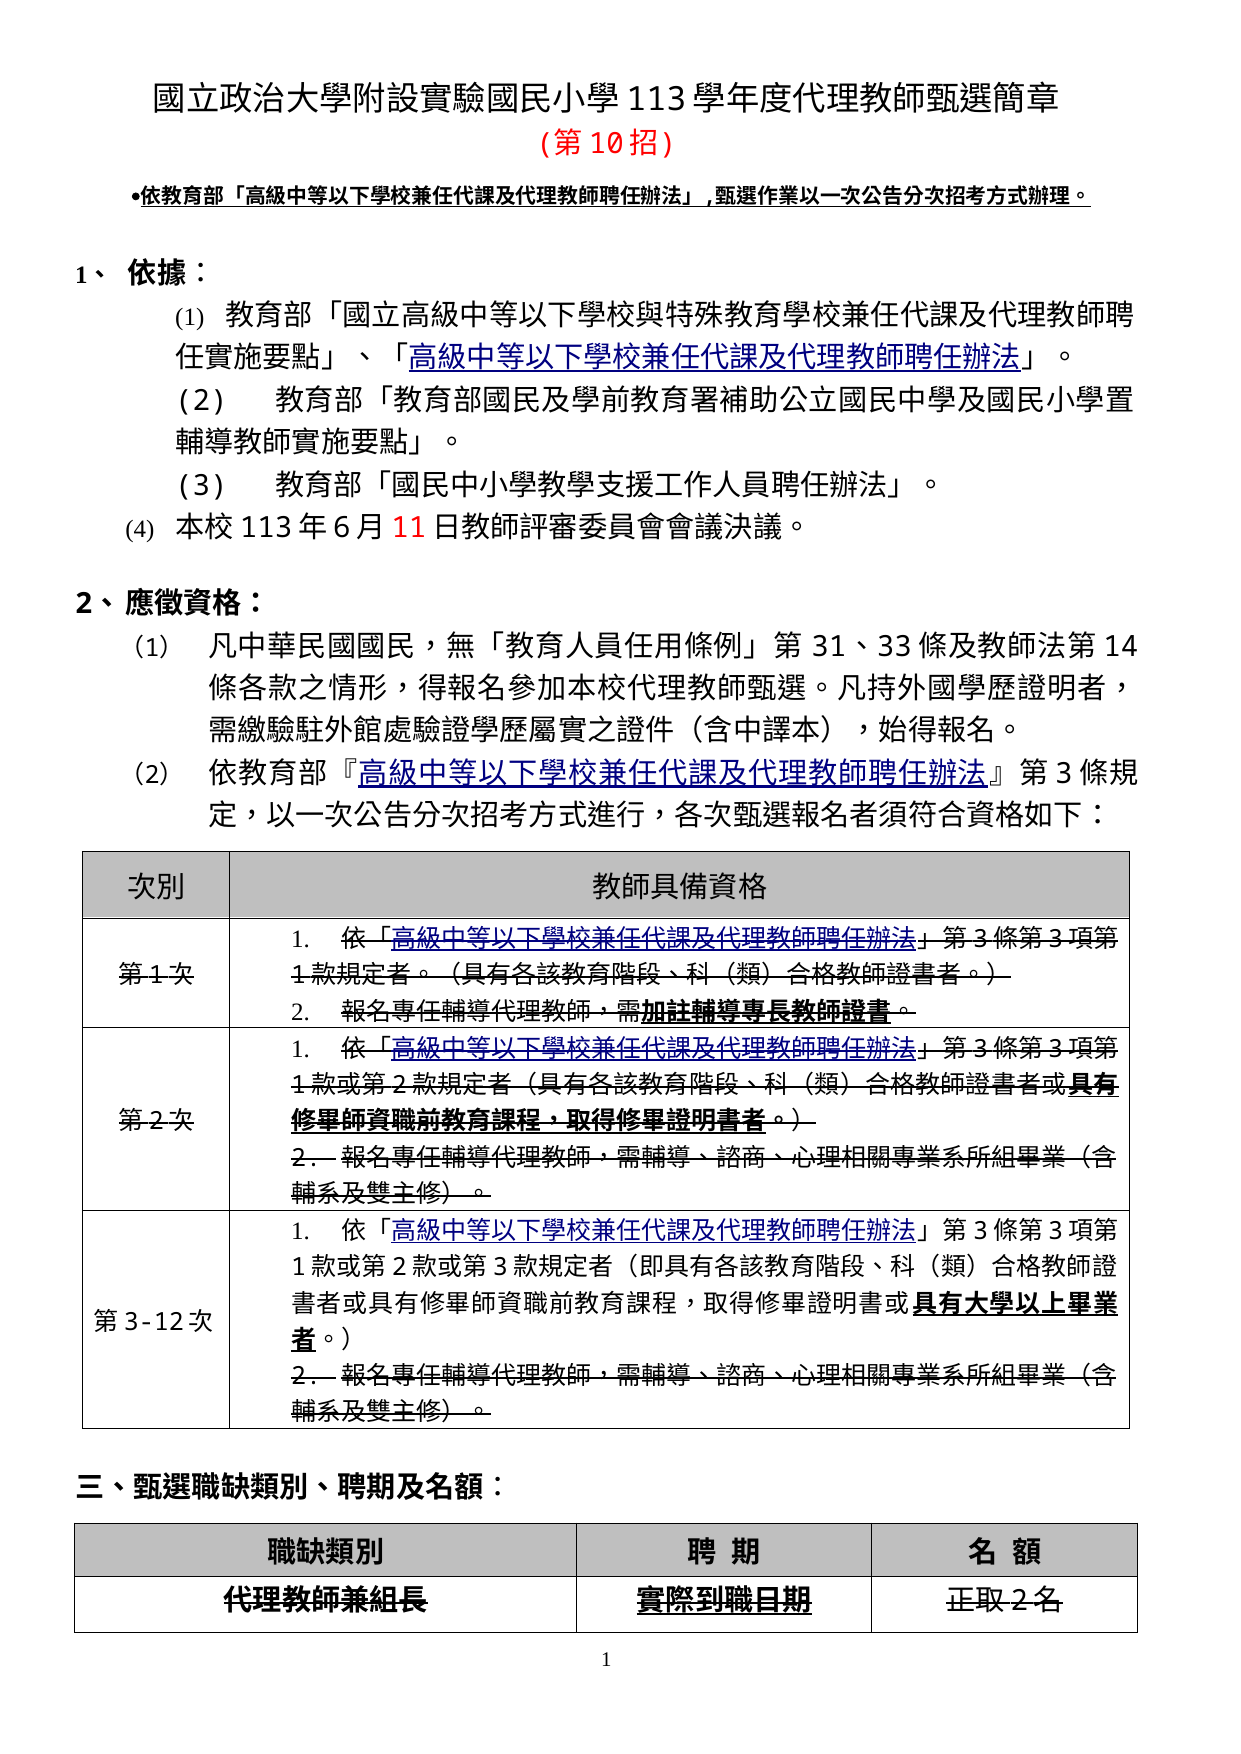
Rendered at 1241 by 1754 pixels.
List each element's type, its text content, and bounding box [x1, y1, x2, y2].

list 凡中華民國國民，無「教育人員任用條例」第31、33條及教師法第14條各款之情形，得報名參加本校代理教師甄選。凡持外國學歷證明者，需繳驗駐外館處驗證學歷屬實之證件（含中譯本），始得報名。 [119, 622, 1138, 749]
table_header 次別 [83, 852, 229, 917]
list 依據： [75, 249, 1137, 292]
table_cell 代理教師兼組長 [75, 1577, 576, 1632]
table_cell 第2次 [83, 1028, 229, 1209]
list 教育部「教育部國民及學前教育署補助公立國民中學及國民小學置輔導教師實施要點」。 [175, 376, 1137, 461]
table_header 聘 期 [577, 1524, 871, 1576]
table_cell 依「高級中等以下學校兼任代課及代理教師聘任辦法」第3條第3項第1款或第2款規定者（具有各該教育階段、科（類）合格教師證書者或具有修畢師資職前教育課程，取得修畢證明書者。） 報名專任輔導代理教師，需輔導、諮商、心理相關專業系所組畢業（含輔系及雙主修）。 [230, 1028, 1129, 1209]
list 本校113年6月11日教師評審委員會會議決議。 [125, 503, 1137, 546]
table_cell 正取2名 [872, 1577, 1137, 1632]
table_cell 依「高級中等以下學校兼任代課及代理教師聘任辦法」第3條第3項第1款規定者。（具有各該教育階段、科（類）合格教師證書者。） 報名專任輔導代理教師，需加註輔導專長教師證書。 [230, 919, 1129, 1027]
list 教育部「國立高級中等以下學校與特殊教育學校兼任代課及代理教師聘任實施要點」、「高級中等以下學校兼任代課及代理教師聘任辦法」。 [175, 292, 1137, 376]
table_cell 第1次 [83, 919, 229, 1027]
table_header 名 額 [872, 1524, 1137, 1576]
text 國立政治大學附設實驗國民小學113學年度代理教師甄選簡章 [75, 72, 1137, 120]
list 依教育部『高級中等以下學校兼任代課及代理教師聘任辦法』第3條規定，以一次公告分次招考方式進行，各次甄選報名者須符合資格如下： [119, 749, 1138, 834]
list 應徵資格： [75, 580, 1138, 622]
text 依教育部「高級中等以下學校兼任代課及代理教師聘任辦法」,甄選作業以一次公告分次招考方式辦理。 [74, 179, 1149, 210]
text (第10招) [75, 120, 1137, 162]
table_cell 依「高級中等以下學校兼任代課及代理教師聘任辦法」第3條第3項第1款或第2款或第3款規定者（即具有各該教育階段、科（類）合格教師證書者或具有修畢師資職前教育課程，取得修畢證明書或具有大學以上畢業者。） 報名專任輔導代理教師，需輔導、諮商、心理相關專業系所組畢業（含輔系及雙主修）。 [230, 1211, 1129, 1428]
list 教育部「國民中小學教學支援工作人員聘任辦法」。 [175, 461, 1137, 503]
table_header 教師具備資格 [230, 852, 1129, 917]
text 三、甄選職缺類別、聘期及名額： [75, 1463, 1137, 1505]
table_cell 實際到職日期 [577, 1577, 871, 1632]
table_cell 第3-12次 [83, 1211, 229, 1428]
table_header 職缺類別 [75, 1524, 576, 1576]
